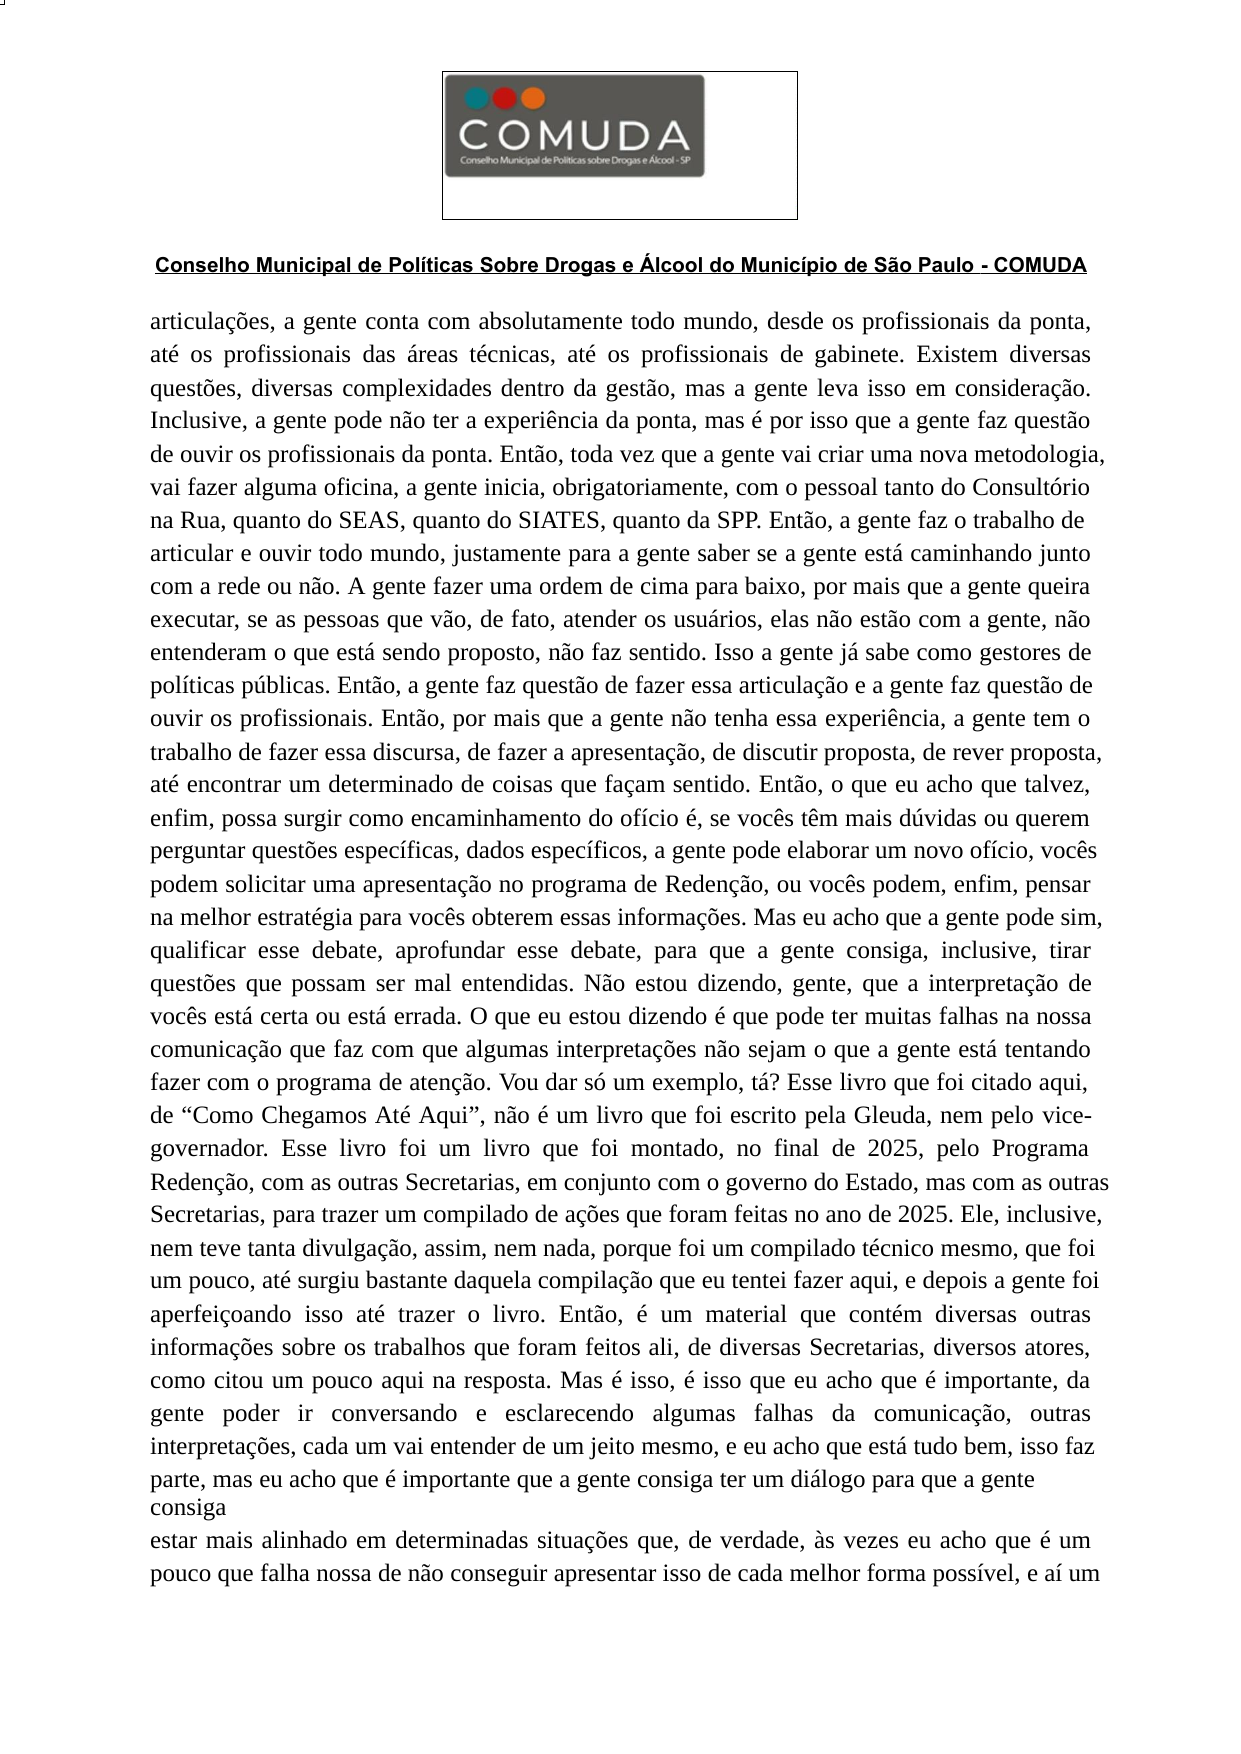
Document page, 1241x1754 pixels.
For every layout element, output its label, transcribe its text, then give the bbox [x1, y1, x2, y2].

text aperfeiçoando isso até trazer o livro. Então, é um material que contém diversas outras [150, 1300, 1116, 1328]
text Redenção, com as outras Secretarias, em conjunto com o governo do Estado, mas com as outras [150, 1168, 1116, 1196]
text na Rua, quanto do SEAS, quanto do SIATES, quanto da SPP. Então, a gente faz o trabalho de [150, 506, 1116, 534]
text com a rede ou não. A gente fazer uma ordem de cima para baixo, por mais que a gente queira [150, 572, 1116, 600]
text questões, diversas complexidades dentro da gestão, mas a gente leva isso em consideração. [150, 374, 1116, 402]
text articulações, a gente conta com absolutamente todo mundo, desde os profissionais da ponta, [150, 308, 1116, 335]
text interpretações, cada um vai entender de um jeito mesmo, e eu acho que está tudo bem, isso faz [150, 1432, 1116, 1460]
text Inclusive, a gente pode não ter a experiência da ponta, mas é por isso que a gente faz questão [150, 407, 1116, 434]
text questões que possam ser mal entendidas. Não estou dizendo, gente, que a interpretação de [150, 969, 1116, 997]
picture [443, 72, 797, 219]
text qualificar esse debate, aprofundar esse debate, para que a gente consiga, inclusive, tirar [150, 936, 1116, 964]
text na melhor estratégia para vocês obterem essas informações. Mas eu acho que a gente pode sim, [150, 903, 1116, 931]
text informações sobre os trabalhos que foram feitos ali, de diversas Secretarias, diversos atores, [150, 1333, 1116, 1361]
text Conselho Municipal de Políticas Sobre Drogas e Álcool do Município de São Paulo - COMUDA [155, 253, 1110, 277]
text articular e ouvir todo mundo, justamente para a gente saber se a gente está caminhando junto [150, 539, 1116, 567]
text fazer com o programa de atenção. Vou dar só um exemplo, tá? Esse livro que foi citado aqui, [150, 1068, 1116, 1096]
text de “Como Chegamos Até Aqui”, não é um livro que foi escrito pela Gleuda, nem pelo vice- [150, 1102, 1116, 1129]
text até os profissionais das áreas técnicas, até os profissionais de gabinete. Existem diversas [150, 341, 1116, 368]
text até encontrar um determinado de coisas que façam sentido. Então, o que eu acho que talvez, [150, 771, 1116, 798]
text enfim, possa surgir como encaminhamento do ofício é, se vocês têm mais dúvidas ou querem [150, 804, 1116, 832]
text gente poder ir conversando e esclarecendo algumas falhas da comunicação, outras [150, 1399, 1116, 1427]
text executar, se as pessoas que vão, de fato, atender os usuários, elas não estão com a gente, não [150, 606, 1116, 633]
text trabalho de fazer essa discursa, de fazer a apresentação, de discutir proposta, de rever proposta, [150, 738, 1116, 766]
text vai fazer alguma oficina, a gente inicia, obrigatoriamente, com o pessoal tanto do Consultório [150, 473, 1116, 501]
text parte, mas eu acho que é importante que a gente consiga ter um diálogo para que a gente consiga [150, 1466, 1116, 1521]
text podem solicitar uma apresentação no programa de Redenção, ou vocês podem, enfim, pensar [150, 870, 1116, 898]
text vocês está certa ou está errada. O que eu estou dizendo é que pode ter muitas falhas na nossa [150, 1002, 1116, 1030]
text políticas públicas. Então, a gente faz questão de fazer essa articulação e a gente faz questão de [150, 672, 1116, 699]
text governador. Esse livro foi um livro que foi montado, no final de 2025, pelo Programa [150, 1134, 1116, 1162]
text perguntar questões específicas, dados específicos, a gente pode elaborar um novo ofício, vocês [150, 837, 1116, 864]
text estar mais alinhado em determinadas situações que, de verdade, às vezes eu acho que é um [150, 1526, 1116, 1554]
text de ouvir os profissionais da ponta. Então, toda vez que a gente vai criar uma nova metodologia, [150, 440, 1116, 468]
text um pouco, até surgiu bastante daquela compilação que eu tentei fazer aqui, e depois a gente foi [150, 1267, 1116, 1294]
text entenderam o que está sendo proposto, não faz sentido. Isso a gente já sabe como gestores de [150, 638, 1116, 666]
text como citou um pouco aqui na resposta. Mas é isso, é isso que eu acho que é importante, da [150, 1366, 1116, 1394]
text ouvir os profissionais. Então, por mais que a gente não tenha essa experiência, a gente tem o [150, 704, 1116, 732]
text nem teve tanta divulgação, assim, nem nada, porque foi um compilado técnico mesmo, que foi [150, 1234, 1116, 1262]
text pouco que falha nossa de não conseguir apresentar isso de cada melhor forma possível, e aí um [150, 1559, 1116, 1587]
text comunicação que faz com que algumas interpretações não sejam o que a gente está tentando [150, 1036, 1116, 1063]
text Secretarias, para trazer um compilado de ações que foram feitas no ano de 2025. Ele, inclusive, [150, 1201, 1116, 1228]
